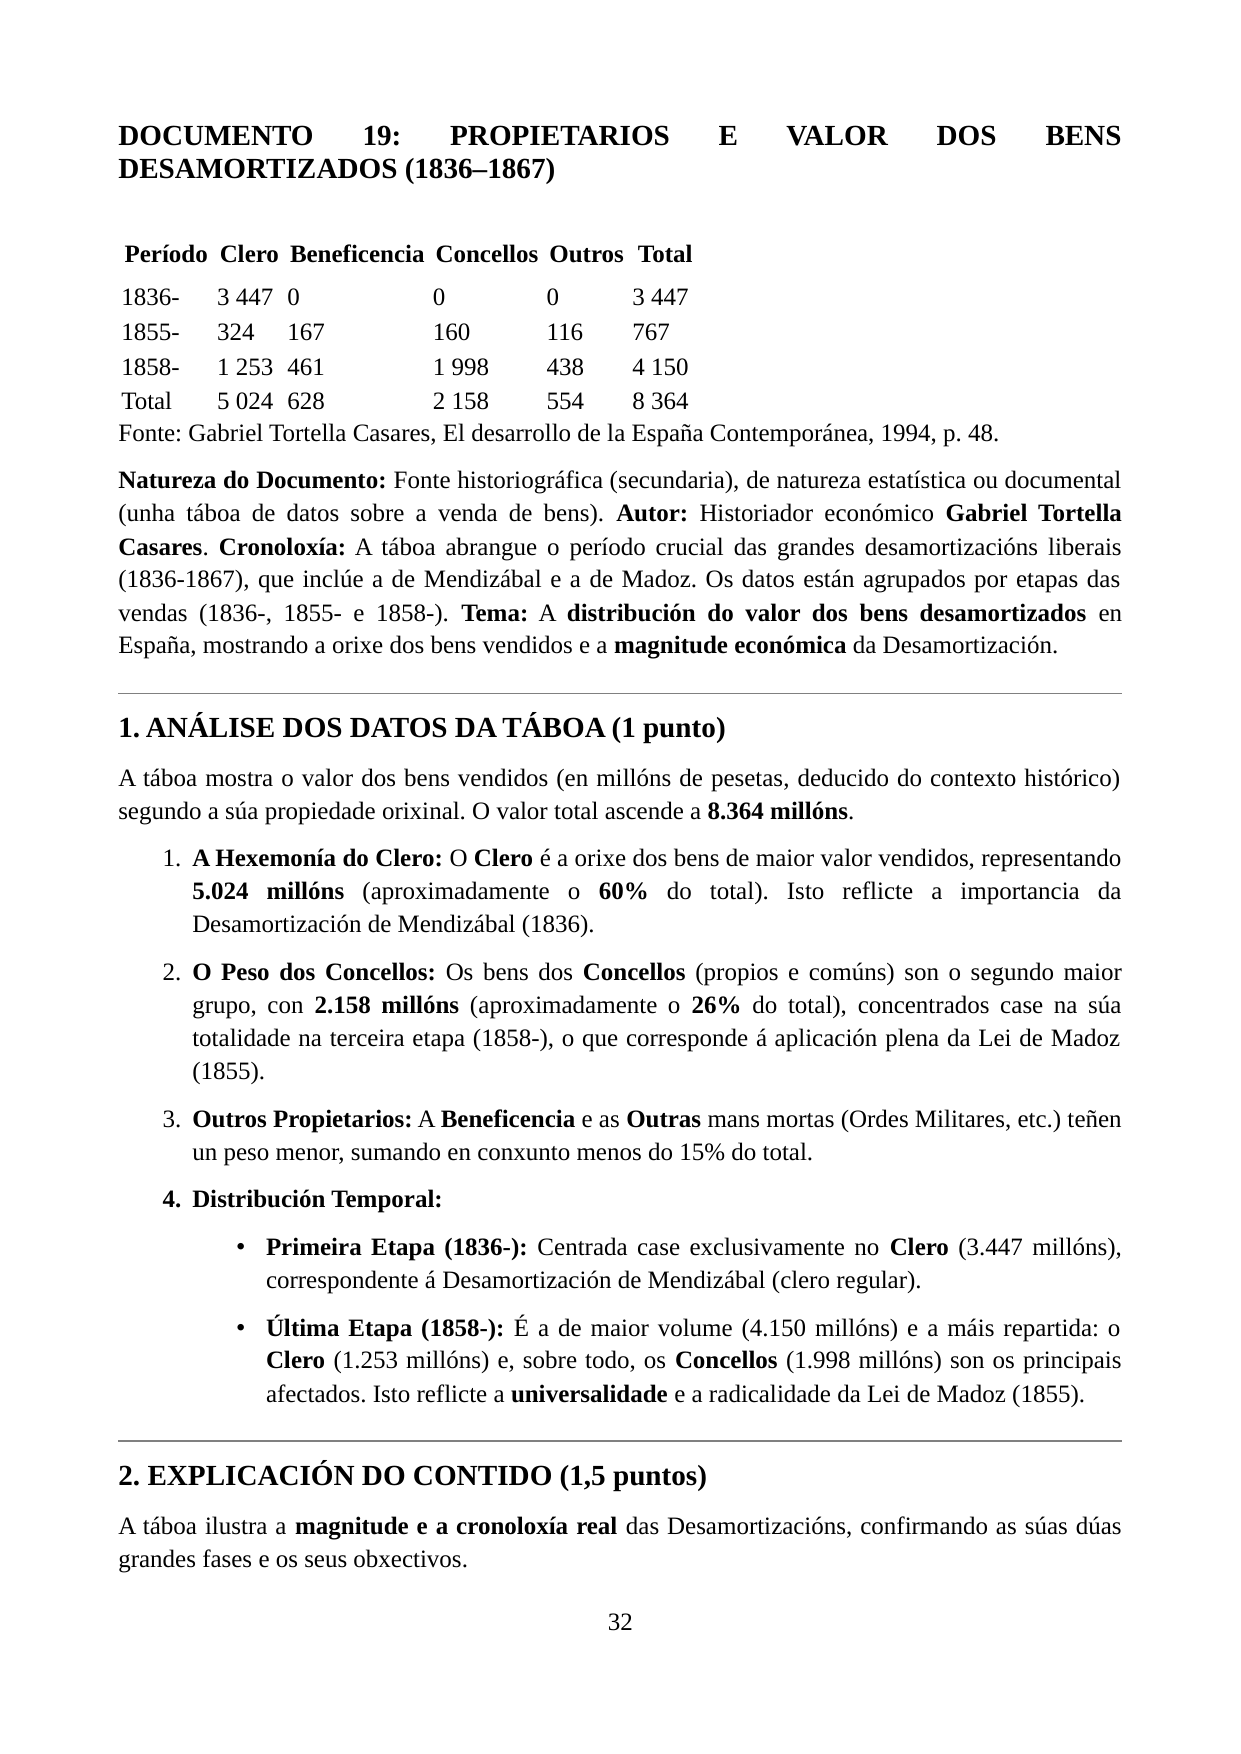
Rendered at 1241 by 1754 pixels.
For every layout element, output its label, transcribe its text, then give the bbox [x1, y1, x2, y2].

table_cell 767 [629, 314, 701, 349]
table_cell Total [118, 383, 214, 418]
table_cell 167 [284, 314, 430, 349]
table_cell 0 [284, 280, 430, 314]
table_cell 628 [284, 383, 430, 418]
table_cell 160 [430, 314, 543, 349]
table_cell 438 [544, 349, 629, 383]
table_cell 461 [284, 349, 430, 383]
table_header Clero [214, 226, 284, 279]
table_cell 1 998 [430, 349, 543, 383]
table_cell 1 253 [214, 349, 284, 383]
table_header Total [629, 226, 701, 279]
table_cell 1836- [118, 280, 214, 314]
subtitle 1. ANÁLISE DOS DATOS DA TÁBOA (1 punto) [118, 710, 1122, 743]
table_cell 3 447 [629, 280, 701, 314]
table_cell 0 [544, 280, 629, 314]
list Distribución Temporal: [162, 1184, 1122, 1213]
table_cell 324 [214, 314, 284, 349]
list Primeira Etapa (1836-): Centrada case exclusivamente no Clero (3.447 millóns), correspondente á Desamortización de Mendizábal (clero regular). [236, 1232, 1122, 1294]
list Última Etapa (1858-): É a de maior volume (4.150 millóns) e a máis repartida: o Clero (1.253 millóns) e, sobre todo, os Concellos (1.998 millóns) son os principais afectados. Isto reflicte a universalidade e a radicalidade da Lei de Madoz (1855). [236, 1313, 1122, 1407]
table_header Período [118, 226, 214, 279]
table_cell 2 158 [430, 383, 543, 418]
table_cell 1858- [118, 349, 214, 383]
table_cell 1855- [118, 314, 214, 349]
list A Hexemonía do Clero: O Clero é a orixe dos bens de maior valor vendidos, representando 5.024 millóns (aproximadamente o 60% do total). Isto reflicte a importancia da Desamortización de Mendizábal (1836). [162, 843, 1122, 938]
table_header Outros [544, 226, 629, 279]
subtitle 2. EXPLICACIÓN DO CONTIDO (1,5 puntos) [118, 1458, 1122, 1491]
table_header Beneficencia [284, 226, 430, 279]
table_cell 8 364 [629, 383, 701, 418]
table_header Concellos [430, 226, 543, 279]
text Natureza do Documento: Fonte historiográfica (secundaria), de natureza estatística ou documental (unha táboa de datos sobre a venda de bens). Autor: Historiador económico Gabriel Tortella Casares. Cronoloxía: A táboa abrangue o período crucial das grandes desamortizacións liberais (1836-1867), que inclúe a de Mendizábal e a de Madoz. Os datos están agrupados por etapas das vendas (1836-, 1855- e 1858-). Tema: A distribución do valor dos bens desamortizados en España, mostrando a orixe dos bens vendidos e a magnitude económica da Desamortización. [118, 466, 1122, 659]
text A táboa ilustra a magnitude e a cronoloxía real das Desamortizacións, confirmando as súas dúas grandes fases e os seus obxectivos. [118, 1511, 1122, 1573]
table_cell 554 [544, 383, 629, 418]
text Fonte: Gabriel Tortella Casares, El desarrollo de la España Contemporánea, 1994, p. 48. [118, 418, 1122, 447]
list O Peso dos Concellos: Os bens dos Concellos (propios e comúns) son o segundo maior grupo, con 2.158 millóns (aproximadamente o 26% do total), concentrados case na súa totalidade na terceira etapa (1858-), o que corresponde á aplicación plena da Lei de Madoz (1855). [162, 957, 1122, 1085]
table_cell 116 [544, 314, 629, 349]
table_cell 5 024 [214, 383, 284, 418]
text A táboa mostra o valor dos bens vendidos (en millóns de pesetas, deducido do contexto histórico) segundo a súa propiedade orixinal. O valor total ascende a 8.364 millóns. [118, 763, 1122, 824]
table_cell 0 [430, 280, 543, 314]
table_cell 3 447 [214, 280, 284, 314]
table_cell 4 150 [629, 349, 701, 383]
subtitle DOCUMENTO 19: PROPIETARIOS E VALOR DOS BENS DESAMORTIZADOS (1836–1867) [118, 118, 1122, 185]
list Outros Propietarios: A Beneficencia e as Outras mans mortas (Ordes Militares, etc.) teñen un peso menor, sumando en conxunto menos do 15% do total. [162, 1104, 1122, 1166]
